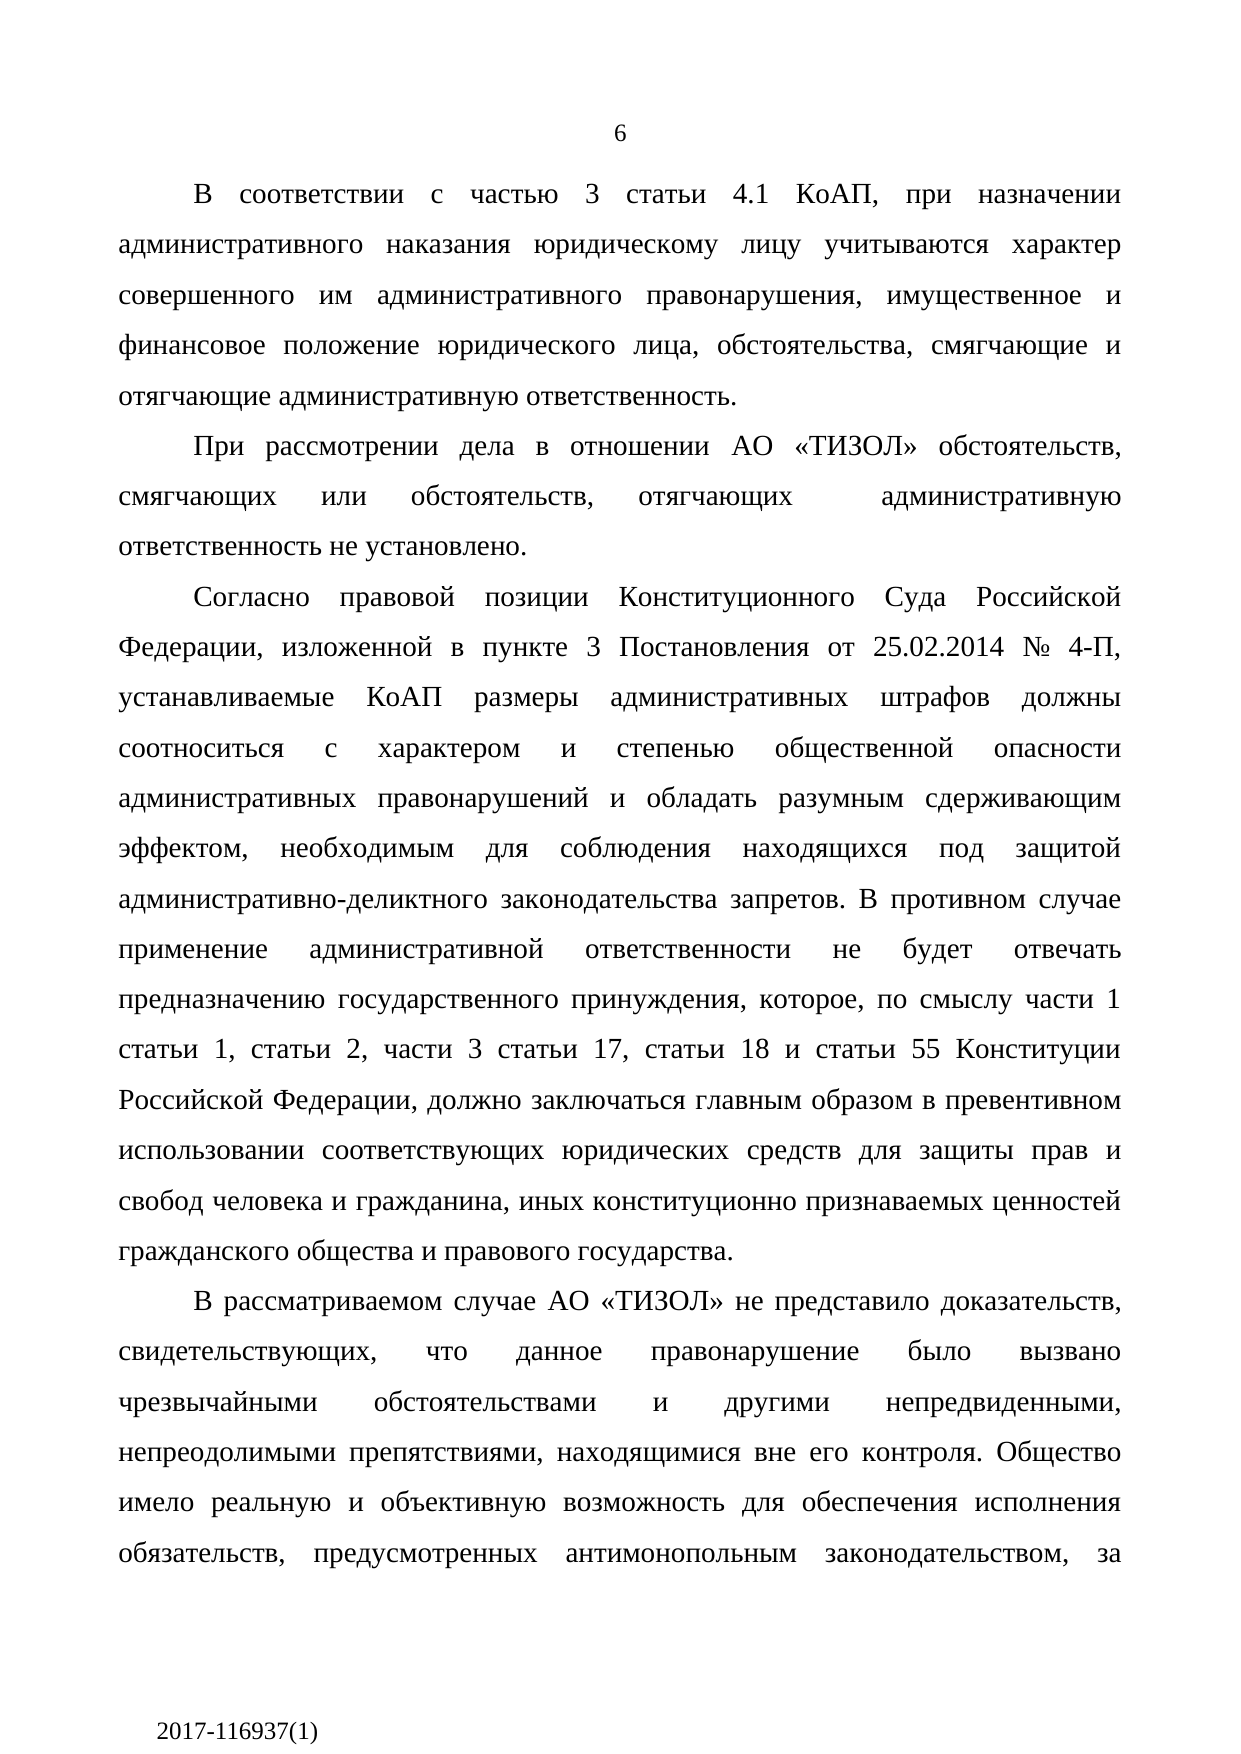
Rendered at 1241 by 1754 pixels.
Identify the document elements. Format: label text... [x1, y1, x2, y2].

text При рассмотрении дела в отношении АО «ТИЗОЛ» обстоятельств, смягчающих или обстоятельств, отягчающих административную ответственность не установлено. [118, 428, 1122, 562]
text В соответствии с частью 3 статьи 4.1 КоАП, при назначении административного наказания юридическому лицу учитываются характер совершенного им административного правонарушения, имущественное и финансовое положение юридического лица, обстоятельства, смягчающие и отягчающие административную ответственность. [118, 176, 1122, 411]
text Согласно правовой позиции Конституционного Суда Российской Федерации, изложенной в пункте 3 Постановления от 25.02.2014 № 4-П, устанавливаемые КоАП размеры административных штрафов должны соотноситься с характером и степенью общественной опасности административных правонарушений и обладать разумным сдерживающим эффектом, необходимым для соблюдения находящихся под защитой административно-деликтного законодательства запретов. В противном случае применение административной ответственности не будет отвечать предназначению государственного принуждения, которое, по смыслу части 1 статьи 1, статьи 2, части 3 статьи 17, статьи 18 и статьи 55 Конституции Российской Федерации, должно заключаться главным образом в превентивном использовании соответствующих юридических средств для защиты прав и свобод человека и гражданина, иных конституционно признаваемых ценностей гражданского общества и правового государства. [118, 579, 1122, 1266]
text В рассматриваемом случае АО «ТИЗОЛ» не представило доказательств, свидетельствующих, что данное правонарушение было вызвано чрезвычайными обстоятельствами и другими непредвиденными, непреодолимыми препятствиями, находящимися вне его контроля. Общество имело реальную и объективную возможность для обеспечения исполнения обязательств, предусмотренных антимонопольным законодательством, за [118, 1283, 1122, 1568]
